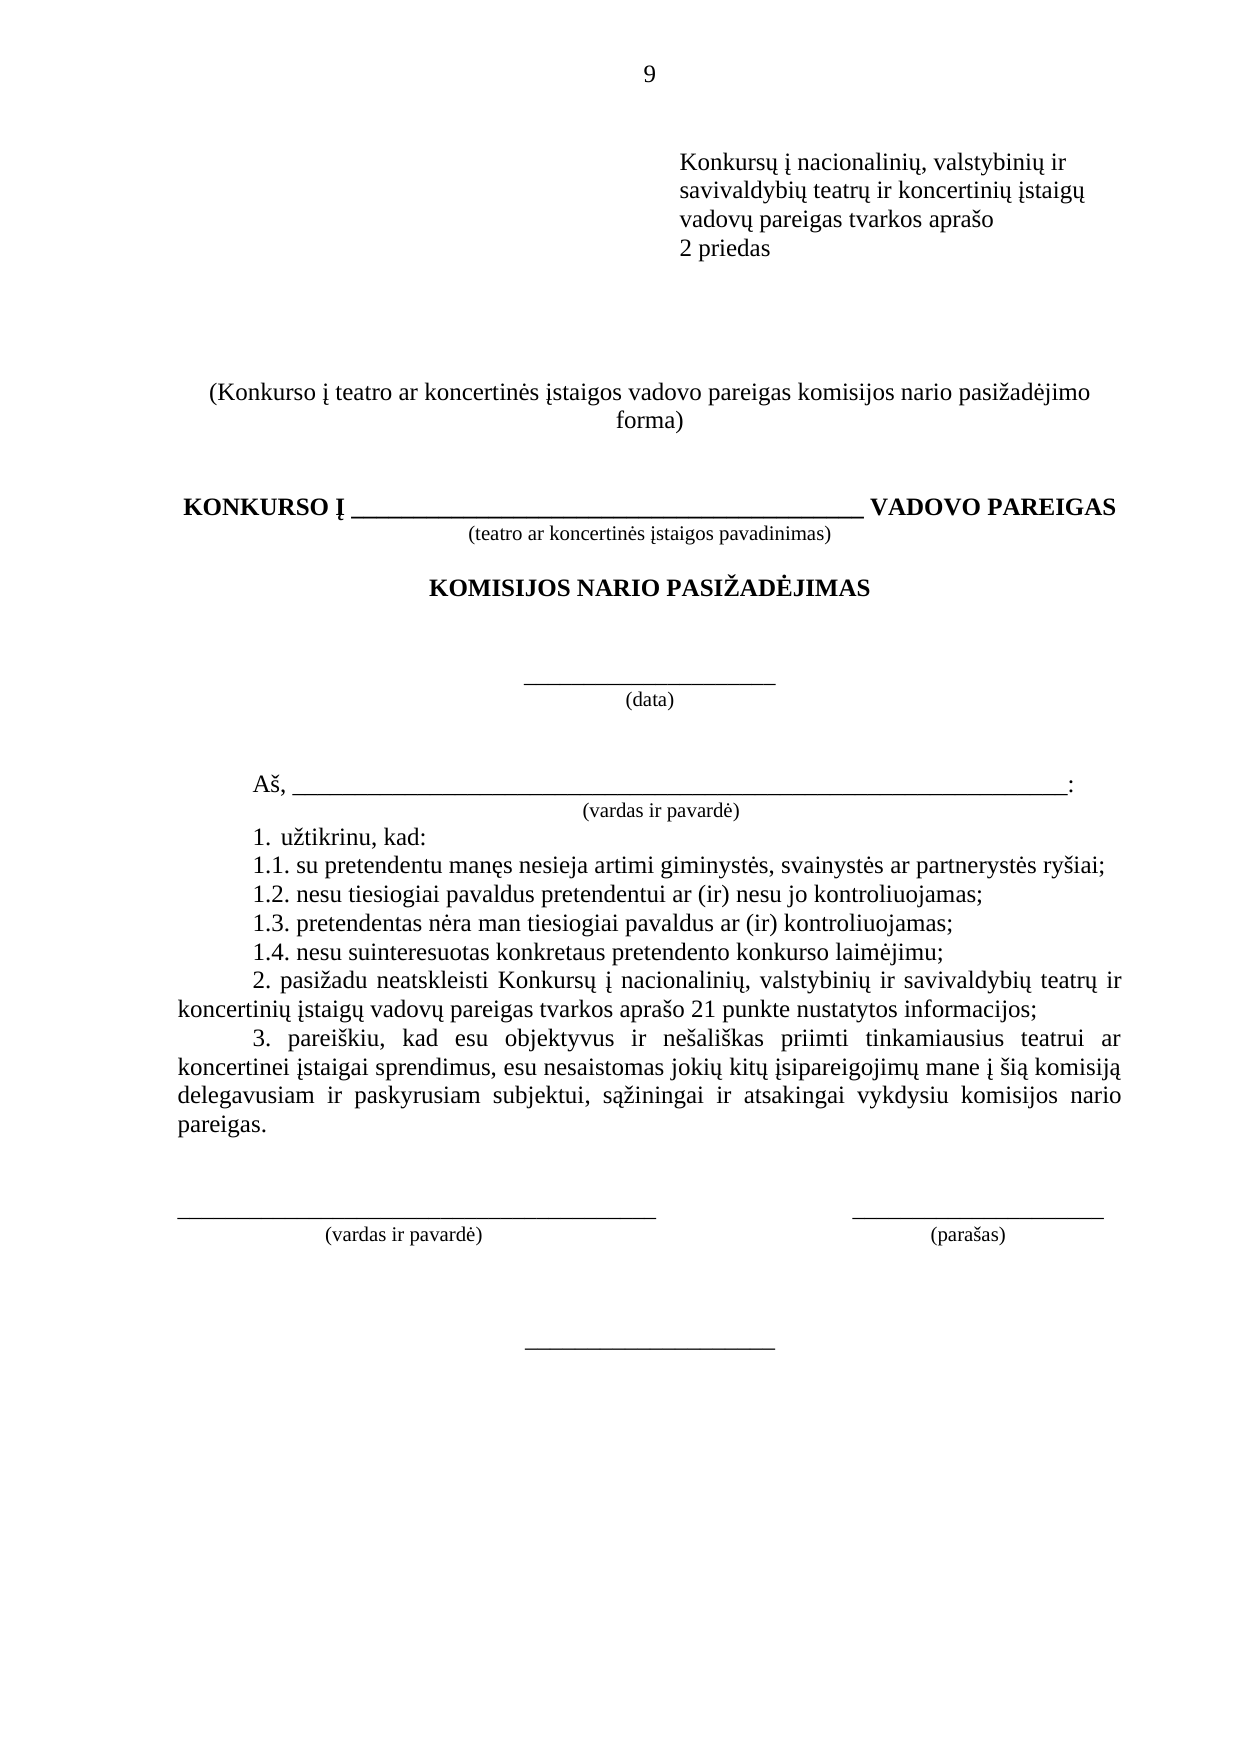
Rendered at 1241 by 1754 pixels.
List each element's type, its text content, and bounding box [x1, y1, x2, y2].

text 2. pasižadu neatskleisti Konkursų į nacionalinių, valstybinių ir savivaldybių teatrų ir koncertinių įstaigų vadovų pareigas tvarkos aprašo 21 punkte nustatytos informacijos; [177, 965, 1122, 1023]
text Aš, ______________________________________________________________: [177, 769, 1122, 798]
text (vardas ir pavardė) (parašas) [312, 1222, 1122, 1246]
text _____________________ [177, 660, 1122, 687]
text 3. pareiškiu, kad esu objektyvus ir nešališkas priimti tinkamiausius teatrui ar koncertinei įstaigai sprendimus, esu nesaistomas jokių kitų įsipareigojimų mane į šią komisiją delegavusiam ir paskyrusiam subjektui, sąžiningai ir atsakingai vykdysiu komisijos nario pareigas. [177, 1023, 1122, 1138]
text 1.3. pretendentas nėra man tiesiogiai pavaldus ar (ir) kontroliuojamas; [177, 908, 1122, 937]
text KOMISIJOS NARIO PASIŽADĖJIMAS [177, 573, 1122, 602]
text KONKURSO Į _________________________________________ VADOVO PAREIGAS [177, 492, 1122, 521]
text 1. užtikrinu, kad: [177, 822, 1122, 850]
text (teatro ar koncertinės įstaigos pavadinimas) [177, 521, 1122, 545]
text 1.1. su pretendentu manęs nesieja artimi giminystės, svainystės ar partnerystės ryšiai; [177, 850, 1122, 879]
text (vardas ir pavardė) [447, 798, 1122, 822]
text (data) [177, 687, 1122, 711]
text 1.2. nesu tiesiogiai pavaldus pretendentui ar (ir) nesu jo kontroliuojamas; [177, 879, 1122, 908]
text 1.4. nesu suinteresuotas konkretaus pretendento konkurso laimėjimu; [177, 937, 1122, 965]
text Konkursų į nacionalinių, valstybinių ir [679, 147, 1122, 176]
text vadovų pareigas tvarkos aprašo 2 priedas [679, 204, 1122, 262]
text –––––––––––––––––––– [177, 1332, 1122, 1361]
text (Konkurso į teatro ar koncertinės įstaigos vadovo pareigas komisijos nario pasižadėjimo forma) [177, 377, 1122, 434]
text savivaldybių teatrų ir koncertinių įstaigų [679, 176, 1122, 204]
text ________________________________________ _____________________ [177, 1194, 1122, 1222]
